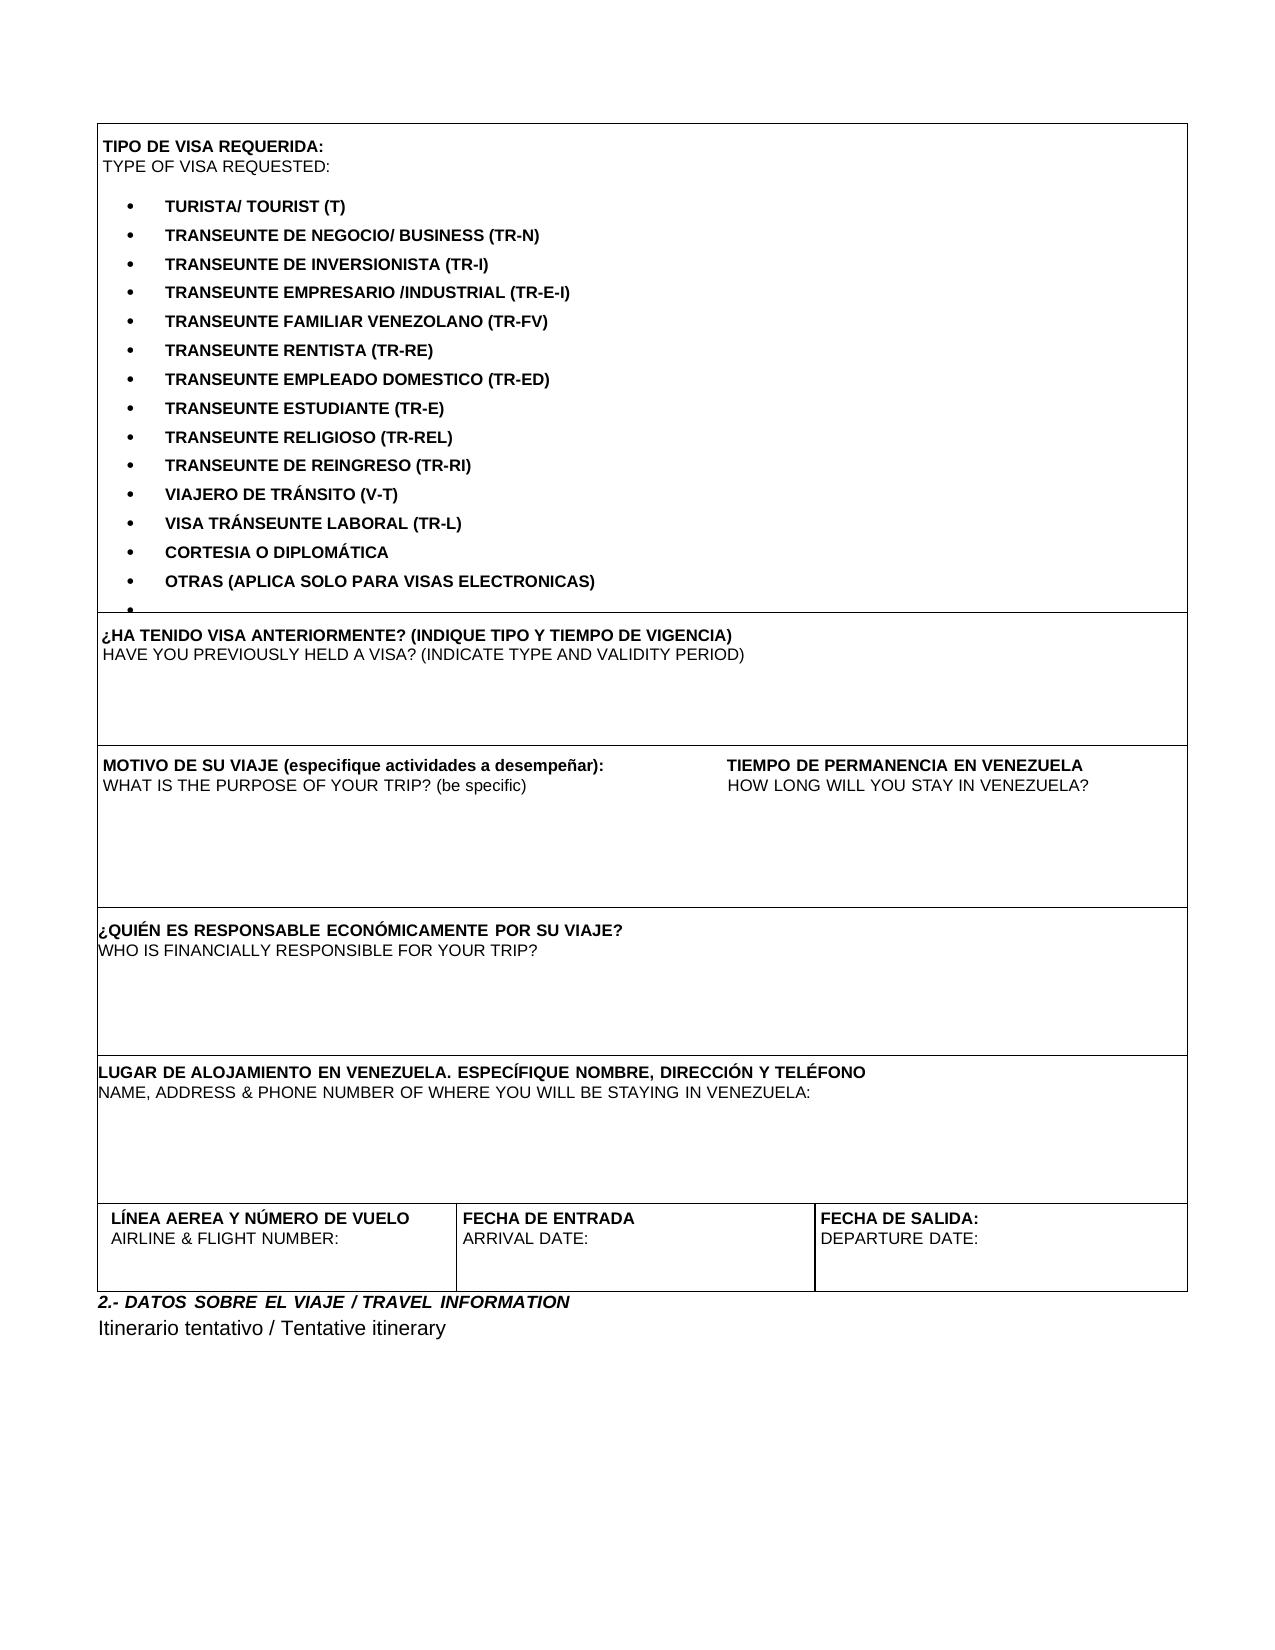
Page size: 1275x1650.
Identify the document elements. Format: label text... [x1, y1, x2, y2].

table_cell LUGAR DE ALOJAMIENTO EN VENEZUELA. ESPECÍFIQUE NOMBRE, DIRECCIÓN Y TELÉFONO NAME, ADDRESS & PHONE NUMBER OF WHERE YOU WILL BE STAYING IN VENEZUELA: [98, 1056, 1187, 1203]
table_cell ¿QUIÉN ES RESPONSABLE ECONÓMICAMENTE POR SU VIAJE? WHO IS FINANCIALLY RESPONSIBLE FOR YOUR TRIP? [98, 908, 1187, 1054]
text 2.- DATOS SOBRE EL VIAJE / TRAVEL INFORMATION [98, 1292, 1160, 1312]
table_cell MOTIVO DE SU VIAJE (especiﬁque actividades a desempeñar): TIEMPO DE PERMANENCIA EN VENEZUELA WHAT IS THE PURPOSE OF YOUR TRIP? (be speciﬁc) HOW LONG WILL YOU STAY IN VENEZUELA? [98, 746, 1187, 907]
table_cell FECHA DE SALIDA: DEPARTURE DATE: [816, 1204, 1187, 1291]
table_cell FECHA DE ENTRADA ARRIVAL DATE: [457, 1204, 814, 1291]
table_header TIPO DE VISA REQUERIDA: TYPE OF VISA REQUESTED: TURISTA/ TOURIST (T) TRANSEUNTE DE NEGOCIO/ BUSINESS (TR-N) TRANSEUNTE DE INVERSIONISTA (TR-I) TRANSEUNTE EMPRESARIO /INDUSTRIAL (TR-E-I) TRANSEUNTE FAMILIAR VENEZOLANO (TR-FV) TRANSEUNTE RENTISTA (TR-RE) TRANSEUNTE EMPLEADO DOMESTICO (TR-ED) TRANSEUNTE ESTUDIANTE (TR-E) TRANSEUNTE RELIGIOSO (TR-REL) TRANSEUNTE DE REINGRESO (TR-RI) VIAJERO DE TRÁNSITO (V-T) VISA TRÁNSEUNTE LABORAL (TR-L) CORTESIA O DIPLOMÁTICA OTRAS (APLICA SOLO PARA VISAS ELECTRONICAS) [98, 124, 1187, 612]
text Itinerario tentativo / Tentative itinerary [98, 1313, 1160, 1341]
table_cell ¿HA TENIDO VISA ANTERIORMENTE? (INDIQUE TIPO Y TIEMPO DE VIGENCIA) HAVE YOU PREVIOUSLY HELD A VISA? (INDICATE TYPE AND VALIDITY PERIOD) [98, 613, 1187, 745]
table_cell LÍNEA AEREA Y NÚMERO DE VUELO AIRLINE & FLIGHT NUMBER: [98, 1204, 456, 1291]
